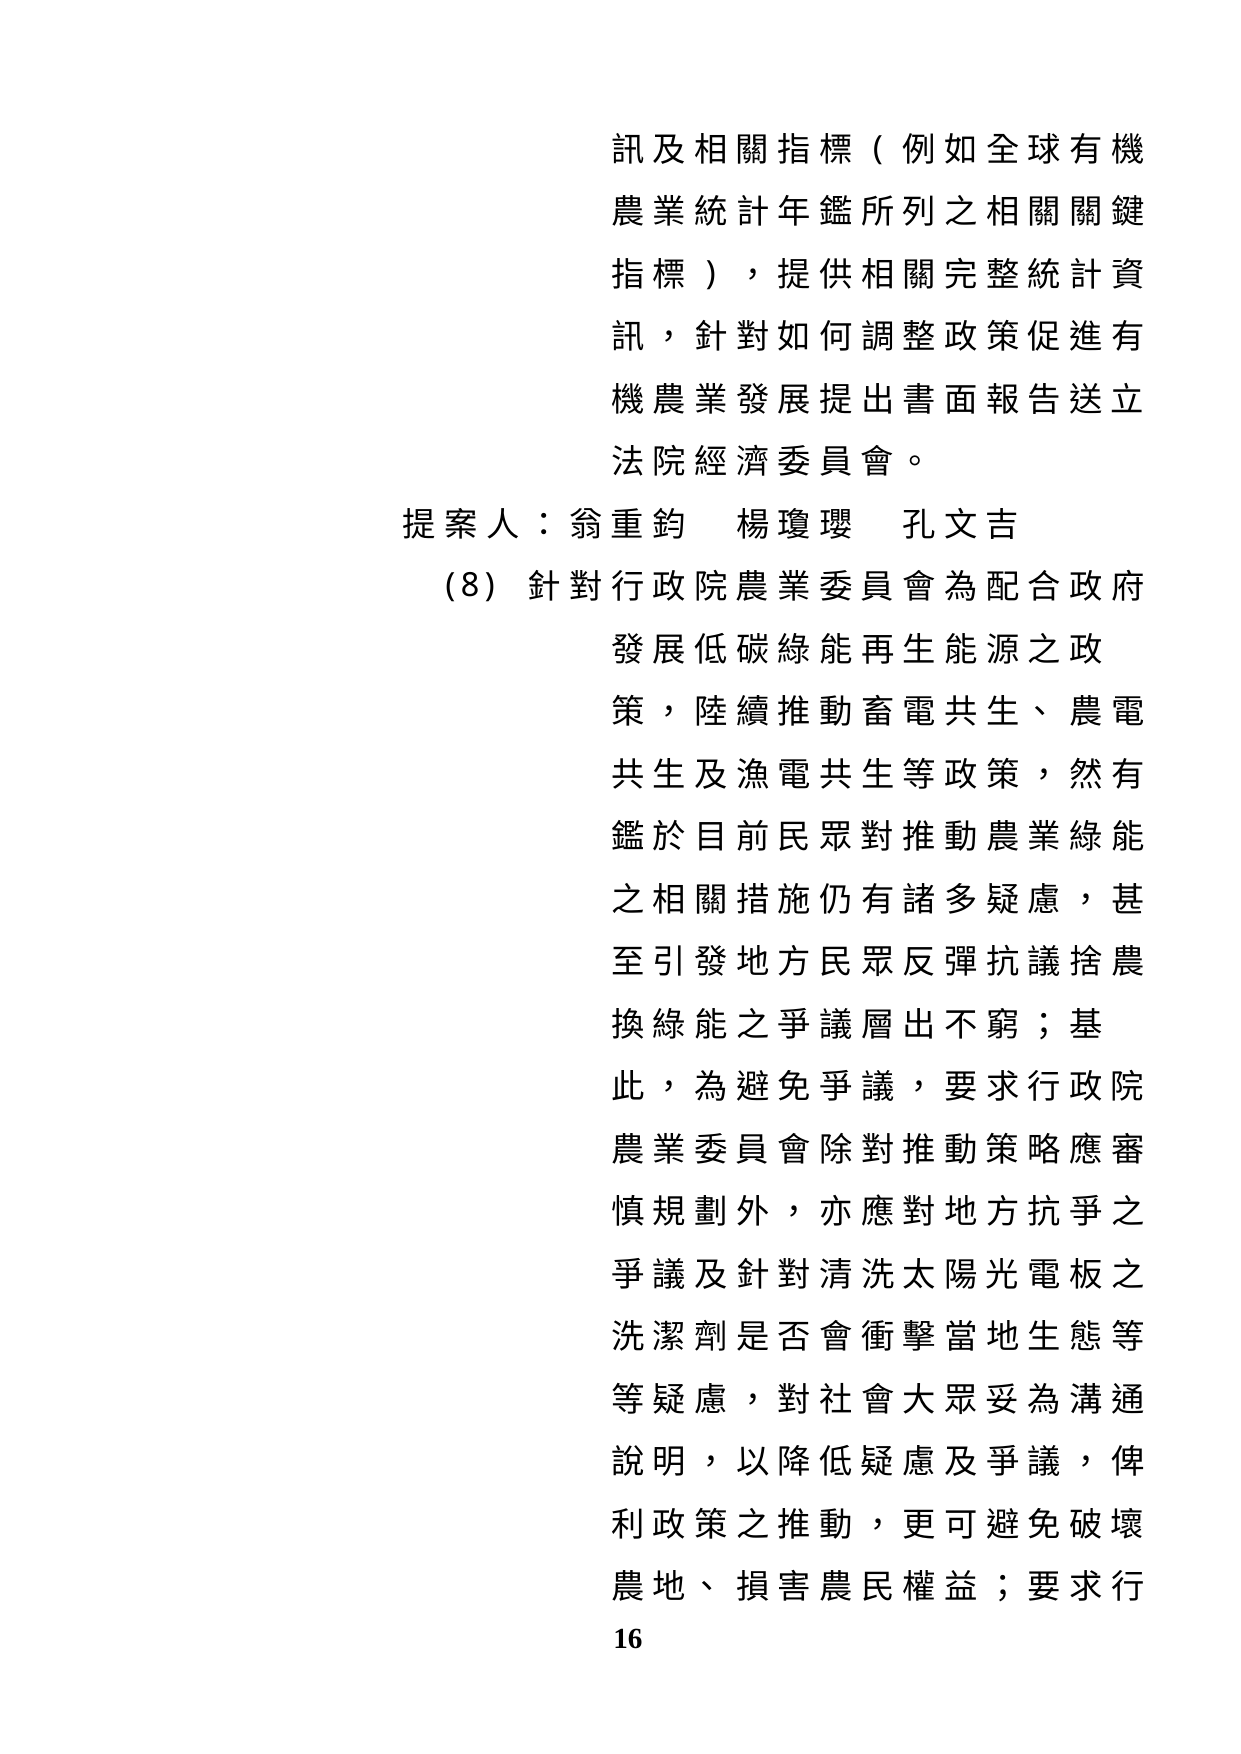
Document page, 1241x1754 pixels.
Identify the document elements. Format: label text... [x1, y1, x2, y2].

text 提案人：翁重鈞 楊瓊瓔 孔文吉 [384, 480, 1044, 542]
list 訊及相關指標(例如全球有機農業統計年鑑所列之相關關鍵指標)，提供相關完整統計資訊，針對如何調整政策促進有機農業發展提出書面報告送立法院經濟委員會。 [430, 105, 1148, 480]
list 針對行政院農業委員會為配合政府發展低碳綠能再生能源之政策，陸續推動畜電共生、農電共生及漁電共生等政策，然有鑑於目前民眾對推動農業綠能之相關措施仍有諸多疑慮，甚至引發地方民眾反彈抗議捨農換綠能之爭議層出不窮；基此，為避免爭議，要求行政院農業委員會除對推動策略應審慎規劃外，亦應對地方抗爭之爭議及針對清洗太陽光電板之洗潔劑是否會衝擊當地生態等等疑慮，對社會大眾妥為溝通說明，以降低疑慮及爭議，俾利政策之推動，更可避免破壞農地、損害農民權益；要求行 [430, 542, 1148, 1605]
